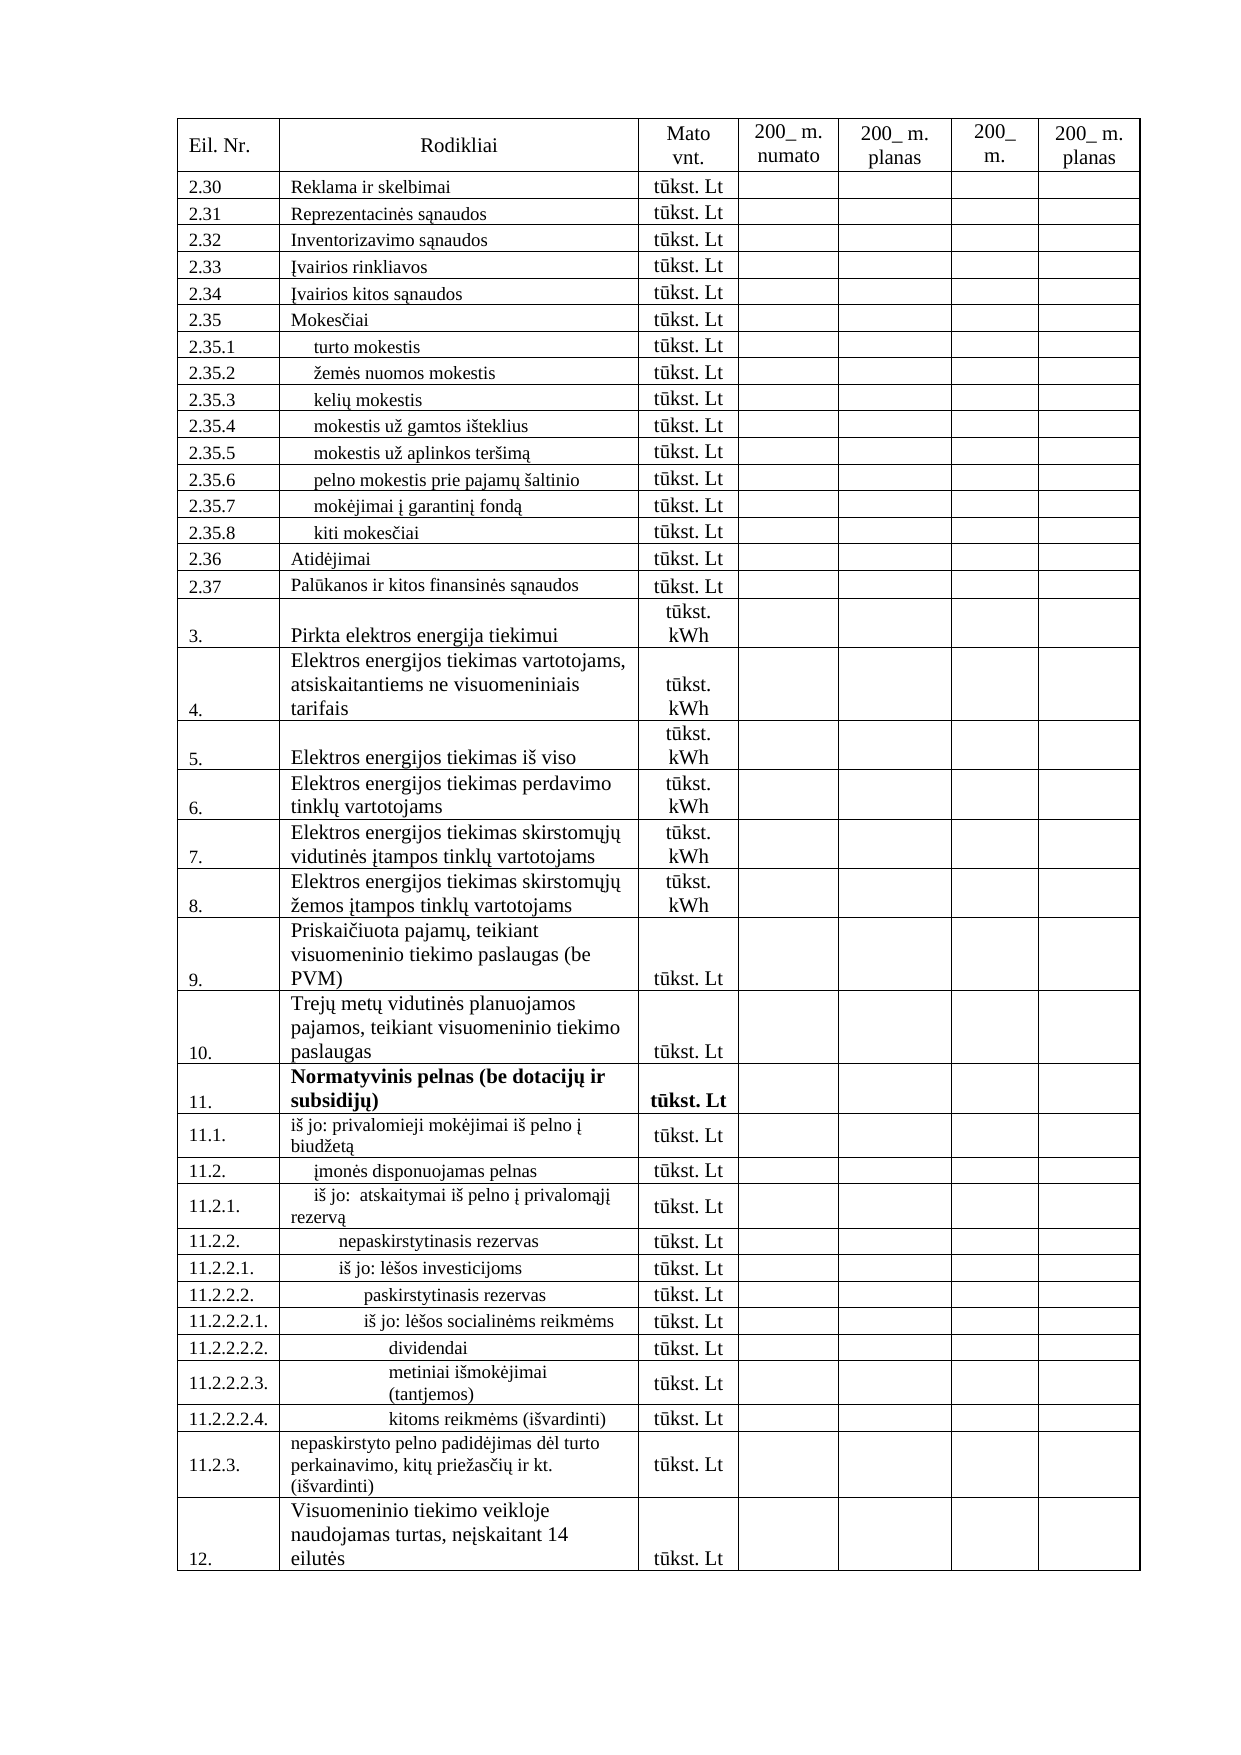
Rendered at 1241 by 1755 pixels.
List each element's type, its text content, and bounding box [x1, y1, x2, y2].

table_cell [1039, 991, 1139, 1063]
table_cell Visuomeninio tiekimo veikloje naudojamas turtas, neįskaitant 14 eilutės [280, 1498, 638, 1570]
table_cell 2.35.4 [178, 411, 279, 437]
table_cell [839, 252, 951, 277]
table_cell [1039, 491, 1139, 517]
table_cell [952, 571, 1038, 598]
table_cell [1039, 648, 1139, 720]
table_cell 2.32 [178, 225, 279, 251]
table_header Eil. Nr. [178, 119, 279, 171]
table_cell [839, 770, 951, 818]
table_cell [739, 465, 838, 490]
table_cell [739, 1158, 838, 1183]
table_cell 2.37 [178, 571, 279, 598]
table_cell tūkst. Lt [639, 225, 738, 251]
table_cell [952, 1405, 1038, 1431]
table_cell 2.35.5 [178, 438, 279, 463]
table_cell [739, 305, 838, 331]
table_cell iš jo: privalomieji mokėjimai iš pelno į biudžetą [280, 1114, 638, 1157]
table_cell 7. [178, 820, 279, 868]
table_cell [1039, 385, 1139, 410]
table_cell [839, 869, 951, 917]
table_cell Priskaičiuota pajamų, teikiant visuomeninio tiekimo paslaugas (be PVM) [280, 918, 638, 990]
table_cell Įvairios rinkliavos [280, 252, 638, 277]
table_cell [1039, 358, 1139, 384]
table_cell tūkst. Lt [639, 438, 738, 463]
table_cell [952, 1335, 1038, 1360]
table_cell tūkst. kWh [639, 820, 738, 868]
table_cell Elektros energijos tiekimas vartotojams, atsiskaitantiems ne visuomeniniais tarifais [280, 648, 638, 720]
table_cell Elektros energijos tiekimas skirstomųjų vidutinės įtampos tinklų vartotojams [280, 820, 638, 868]
table_cell tūkst. Lt [639, 991, 738, 1063]
table_cell Elektros energijos tiekimas iš viso [280, 721, 638, 769]
table_cell Reklama ir skelbimai [280, 172, 638, 198]
table_cell Mokesčiai [280, 305, 638, 331]
table_cell [1039, 571, 1139, 598]
table_cell [952, 438, 1038, 463]
table_cell tūkst. Lt [639, 1229, 738, 1254]
table_cell tūkst. Lt [639, 199, 738, 224]
table_cell [952, 1158, 1038, 1183]
table_cell tūkst. Lt [639, 544, 738, 570]
table_cell [839, 1184, 951, 1227]
table_cell tūkst. Lt [639, 252, 738, 277]
table_cell [1039, 1064, 1139, 1112]
table_cell 2.35.3 [178, 385, 279, 410]
table_cell [1039, 918, 1139, 990]
table_cell 2.31 [178, 199, 279, 224]
table_cell [1039, 305, 1139, 331]
table_cell 11.2.2.2.2. [178, 1335, 279, 1360]
table_cell tūkst. Lt [639, 358, 738, 384]
table_cell [839, 721, 951, 769]
table_cell [952, 918, 1038, 990]
table_cell tūkst. kWh [639, 770, 738, 818]
table_cell [1039, 1335, 1139, 1360]
table_cell [952, 332, 1038, 357]
table_cell [1039, 1361, 1139, 1404]
table_cell [952, 411, 1038, 437]
table_cell nepaskirstyto pelno padidėjimas dėl turto perkainavimo, kitų priežasčių ir kt. (išvardinti) [280, 1432, 638, 1497]
table_cell tūkst. Lt [639, 1064, 738, 1112]
table_cell [839, 172, 951, 198]
table_cell [739, 1405, 838, 1431]
table_cell tūkst. Lt [639, 1184, 738, 1227]
table_cell [952, 869, 1038, 917]
table_cell [952, 1308, 1038, 1334]
table_cell [839, 1158, 951, 1183]
table_cell metiniai išmokėjimai (tantjemos) [280, 1361, 638, 1404]
table_cell dividendai [280, 1335, 638, 1360]
table_cell 2.35.6 [178, 465, 279, 490]
table_cell [1039, 225, 1139, 251]
table_cell [1039, 599, 1139, 647]
table_cell 2.35 [178, 305, 279, 331]
table_cell [952, 1064, 1038, 1112]
table_cell 2.30 [178, 172, 279, 198]
table_cell [952, 252, 1038, 277]
table_header 200_ m. planas [952, 119, 1038, 171]
table_cell [739, 991, 838, 1063]
table_cell tūkst. Lt [639, 1282, 738, 1307]
table_cell kitoms reikmėms (išvardinti) [280, 1405, 638, 1431]
table_cell [1039, 820, 1139, 868]
table_cell [739, 571, 838, 598]
table_cell tūkst. Lt [639, 1308, 738, 1334]
table_cell 11.2. [178, 1158, 279, 1183]
table_cell [1039, 544, 1139, 570]
table_cell 2.35.7 [178, 491, 279, 517]
table_cell [839, 491, 951, 517]
table_cell [839, 1255, 951, 1281]
table_cell [839, 385, 951, 410]
table_cell [1039, 172, 1139, 198]
table_cell [952, 820, 1038, 868]
table_cell [739, 1184, 838, 1227]
table_cell Pirkta elektros energija tiekimui [280, 599, 638, 647]
table_cell [839, 225, 951, 251]
table_cell [839, 358, 951, 384]
table_cell [1039, 1229, 1139, 1254]
table_cell [739, 599, 838, 647]
table_cell 10. [178, 991, 279, 1063]
table_cell 11.2.2.2.3. [178, 1361, 279, 1404]
table_cell [1039, 438, 1139, 463]
table_cell [839, 1335, 951, 1360]
table_cell Inventorizavimo sąnaudos [280, 225, 638, 251]
table_cell tūkst. Lt [639, 1361, 738, 1404]
table_cell [739, 1308, 838, 1334]
table_cell 5. [178, 721, 279, 769]
table_cell tūkst. Lt [639, 1498, 738, 1570]
table_cell [952, 1432, 1038, 1497]
table_cell 11. [178, 1064, 279, 1112]
table_cell 11.2.1. [178, 1184, 279, 1227]
table_cell [839, 991, 951, 1063]
table_cell [739, 1282, 838, 1307]
table_cell Trejų metų vidutinės planuojamos pajamos, teikiant visuomeninio tiekimo paslaugas [280, 991, 638, 1063]
table_cell 9. [178, 918, 279, 990]
table_cell mokestis už gamtos išteklius [280, 411, 638, 437]
table_cell [1039, 518, 1139, 543]
table_cell [1039, 465, 1139, 490]
table_cell Reprezentacinės sąnaudos [280, 199, 638, 224]
table_cell 6. [178, 770, 279, 818]
table_cell [1039, 721, 1139, 769]
table_cell Įvairios kitos sąnaudos [280, 279, 638, 304]
table_cell Palūkanos ir kitos finansinės sąnaudos [280, 571, 638, 598]
table_cell [952, 1255, 1038, 1281]
table_cell tūkst. Lt [639, 305, 738, 331]
table_cell [739, 252, 838, 277]
table_cell [839, 1308, 951, 1334]
table_cell [952, 358, 1038, 384]
table_header Mato vnt. [639, 119, 738, 171]
table_cell tūkst. Lt [639, 1432, 738, 1497]
table_cell tūkst. Lt [639, 1158, 738, 1183]
table_cell [952, 599, 1038, 647]
table_cell [1039, 279, 1139, 304]
table_cell paskirstytinasis rezervas [280, 1282, 638, 1307]
table_cell tūkst. Lt [639, 279, 738, 304]
table_cell [1039, 1114, 1139, 1157]
table_cell [839, 465, 951, 490]
table_cell [952, 1114, 1038, 1157]
table_cell [739, 172, 838, 198]
table_cell [839, 199, 951, 224]
table_cell [739, 544, 838, 570]
table_cell [952, 465, 1038, 490]
table_cell [739, 869, 838, 917]
table_cell [739, 770, 838, 818]
table_cell žemės nuomos mokestis [280, 358, 638, 384]
table_cell [952, 225, 1038, 251]
table_cell 2.35.1 [178, 332, 279, 357]
table_cell 4. [178, 648, 279, 720]
table_cell [952, 991, 1038, 1063]
table_cell [839, 1498, 951, 1570]
table_cell [739, 518, 838, 543]
table_cell tūkst. Lt [639, 1405, 738, 1431]
table_cell [839, 599, 951, 647]
table_cell [839, 1064, 951, 1112]
table_cell [1039, 411, 1139, 437]
table_cell [739, 820, 838, 868]
table_cell [739, 721, 838, 769]
table_cell [739, 1432, 838, 1497]
table_cell 2.33 [178, 252, 279, 277]
table_cell [952, 770, 1038, 818]
table_cell [739, 199, 838, 224]
table_cell [739, 332, 838, 357]
table_cell [739, 648, 838, 720]
table_cell [839, 1405, 951, 1431]
table_cell [839, 518, 951, 543]
table_cell [839, 279, 951, 304]
table_cell tūkst. kWh [639, 648, 738, 720]
table_cell 11.1. [178, 1114, 279, 1157]
table_cell [1039, 1282, 1139, 1307]
table_cell tūkst. Lt [639, 571, 738, 598]
table_cell [1039, 770, 1139, 818]
table_cell [739, 411, 838, 437]
table_cell 2.35.2 [178, 358, 279, 384]
table_cell Atidėjimai [280, 544, 638, 570]
table_cell 11.2.2.2.4. [178, 1405, 279, 1431]
table_cell [952, 1498, 1038, 1570]
table_cell kiti mokesčiai [280, 518, 638, 543]
table_cell [1039, 1498, 1139, 1570]
table_cell [952, 1184, 1038, 1227]
table_cell [1039, 869, 1139, 917]
table_cell mokestis už aplinkos teršimą [280, 438, 638, 463]
table_cell [839, 305, 951, 331]
table_cell [739, 918, 838, 990]
table_cell [739, 1229, 838, 1254]
table_cell tūkst. Lt [639, 918, 738, 990]
table_cell [739, 279, 838, 304]
table_cell [839, 571, 951, 598]
table_header 200_ m. numatoma [739, 119, 838, 171]
table_cell [839, 438, 951, 463]
table_header 200_ m. planas [839, 119, 951, 171]
table_cell tūkst. Lt [639, 332, 738, 357]
table_cell [739, 225, 838, 251]
table_cell [839, 918, 951, 990]
table_cell [739, 1335, 838, 1360]
table_cell [739, 1114, 838, 1157]
table_cell mokėjimai į garantinį fondą [280, 491, 638, 517]
table_cell turto mokestis [280, 332, 638, 357]
table_cell 2.35.8 [178, 518, 279, 543]
table_cell [952, 279, 1038, 304]
table_cell 2.36 [178, 544, 279, 570]
table_cell [1039, 1158, 1139, 1183]
table_cell [952, 199, 1038, 224]
table_cell iš jo: atskaitymai iš pelno į privalomąjį rezervą [280, 1184, 638, 1227]
table_cell [1039, 1432, 1139, 1497]
table_cell [1039, 332, 1139, 357]
table_cell [739, 1255, 838, 1281]
table_cell [952, 1229, 1038, 1254]
table_cell 11.2.2.1. [178, 1255, 279, 1281]
table_cell [839, 820, 951, 868]
table_cell [952, 385, 1038, 410]
table_cell tūkst. kWh [639, 721, 738, 769]
table_cell Normatyvinis pelnas (be dotacijų ir subsidijų) [280, 1064, 638, 1112]
table_cell nepaskirstytinasis rezervas [280, 1229, 638, 1254]
table_cell tūkst. kWh [639, 599, 738, 647]
table_cell [952, 721, 1038, 769]
table_cell [952, 1361, 1038, 1404]
table_cell [1039, 252, 1139, 277]
table_cell Elektros energijos tiekimas skirstomųjų žemos įtampos tinklų vartotojams [280, 869, 638, 917]
table_cell [739, 1361, 838, 1404]
table_cell [739, 1064, 838, 1112]
table_header Rodikliai [280, 119, 638, 171]
table_cell 11.2.3. [178, 1432, 279, 1497]
table_cell 11.2.2. [178, 1229, 279, 1254]
table_cell [952, 648, 1038, 720]
table_cell tūkst. Lt [639, 1255, 738, 1281]
table_cell [952, 518, 1038, 543]
table_cell [839, 1229, 951, 1254]
table_cell [1039, 1405, 1139, 1431]
table_cell [952, 491, 1038, 517]
table_cell [739, 1498, 838, 1570]
table_cell iš jo: lėšos socialinėms reikmėms [280, 1308, 638, 1334]
table_cell [839, 1432, 951, 1497]
table_cell kelių mokestis [280, 385, 638, 410]
table_cell [739, 438, 838, 463]
table_cell 11.2.2.2. [178, 1282, 279, 1307]
table_cell tūkst. Lt [639, 385, 738, 410]
table_cell tūkst. Lt [639, 465, 738, 490]
table_cell 2.34 [178, 279, 279, 304]
table_cell 8. [178, 869, 279, 917]
table_cell tūkst. kWh [639, 869, 738, 917]
table_cell tūkst. Lt [639, 1114, 738, 1157]
table_cell [839, 332, 951, 357]
table_cell Elektros energijos tiekimas perdavimo tinklų vartotojams [280, 770, 638, 818]
table_cell [839, 544, 951, 570]
table_cell [952, 1282, 1038, 1307]
table_cell [952, 172, 1038, 198]
table_cell 3. [178, 599, 279, 647]
table_cell [839, 1114, 951, 1157]
table_header 200_ m. planas [1039, 119, 1139, 171]
table_cell [739, 491, 838, 517]
table_cell tūkst. Lt [639, 411, 738, 437]
table_cell [952, 544, 1038, 570]
table_cell pelno mokestis prie pajamų šaltinio [280, 465, 638, 490]
table_cell [1039, 199, 1139, 224]
table_cell įmonės disponuojamas pelnas [280, 1158, 638, 1183]
table_cell tūkst. Lt [639, 518, 738, 543]
table_cell [739, 358, 838, 384]
table_cell [1039, 1308, 1139, 1334]
table_cell tūkst. Lt [639, 491, 738, 517]
table_cell 11.2.2.2.1. [178, 1308, 279, 1334]
table_cell iš jo: lėšos investicijoms [280, 1255, 638, 1281]
table_cell [1039, 1184, 1139, 1227]
table_cell [952, 305, 1038, 331]
table_cell [839, 1282, 951, 1307]
table_cell [1039, 1255, 1139, 1281]
table_cell [839, 648, 951, 720]
table_cell tūkst. Lt [639, 172, 738, 198]
table_cell tūkst. Lt [639, 1335, 738, 1360]
table_cell [739, 385, 838, 410]
table_cell 12. [178, 1498, 279, 1570]
table_cell [839, 411, 951, 437]
table_cell [839, 1361, 951, 1404]
